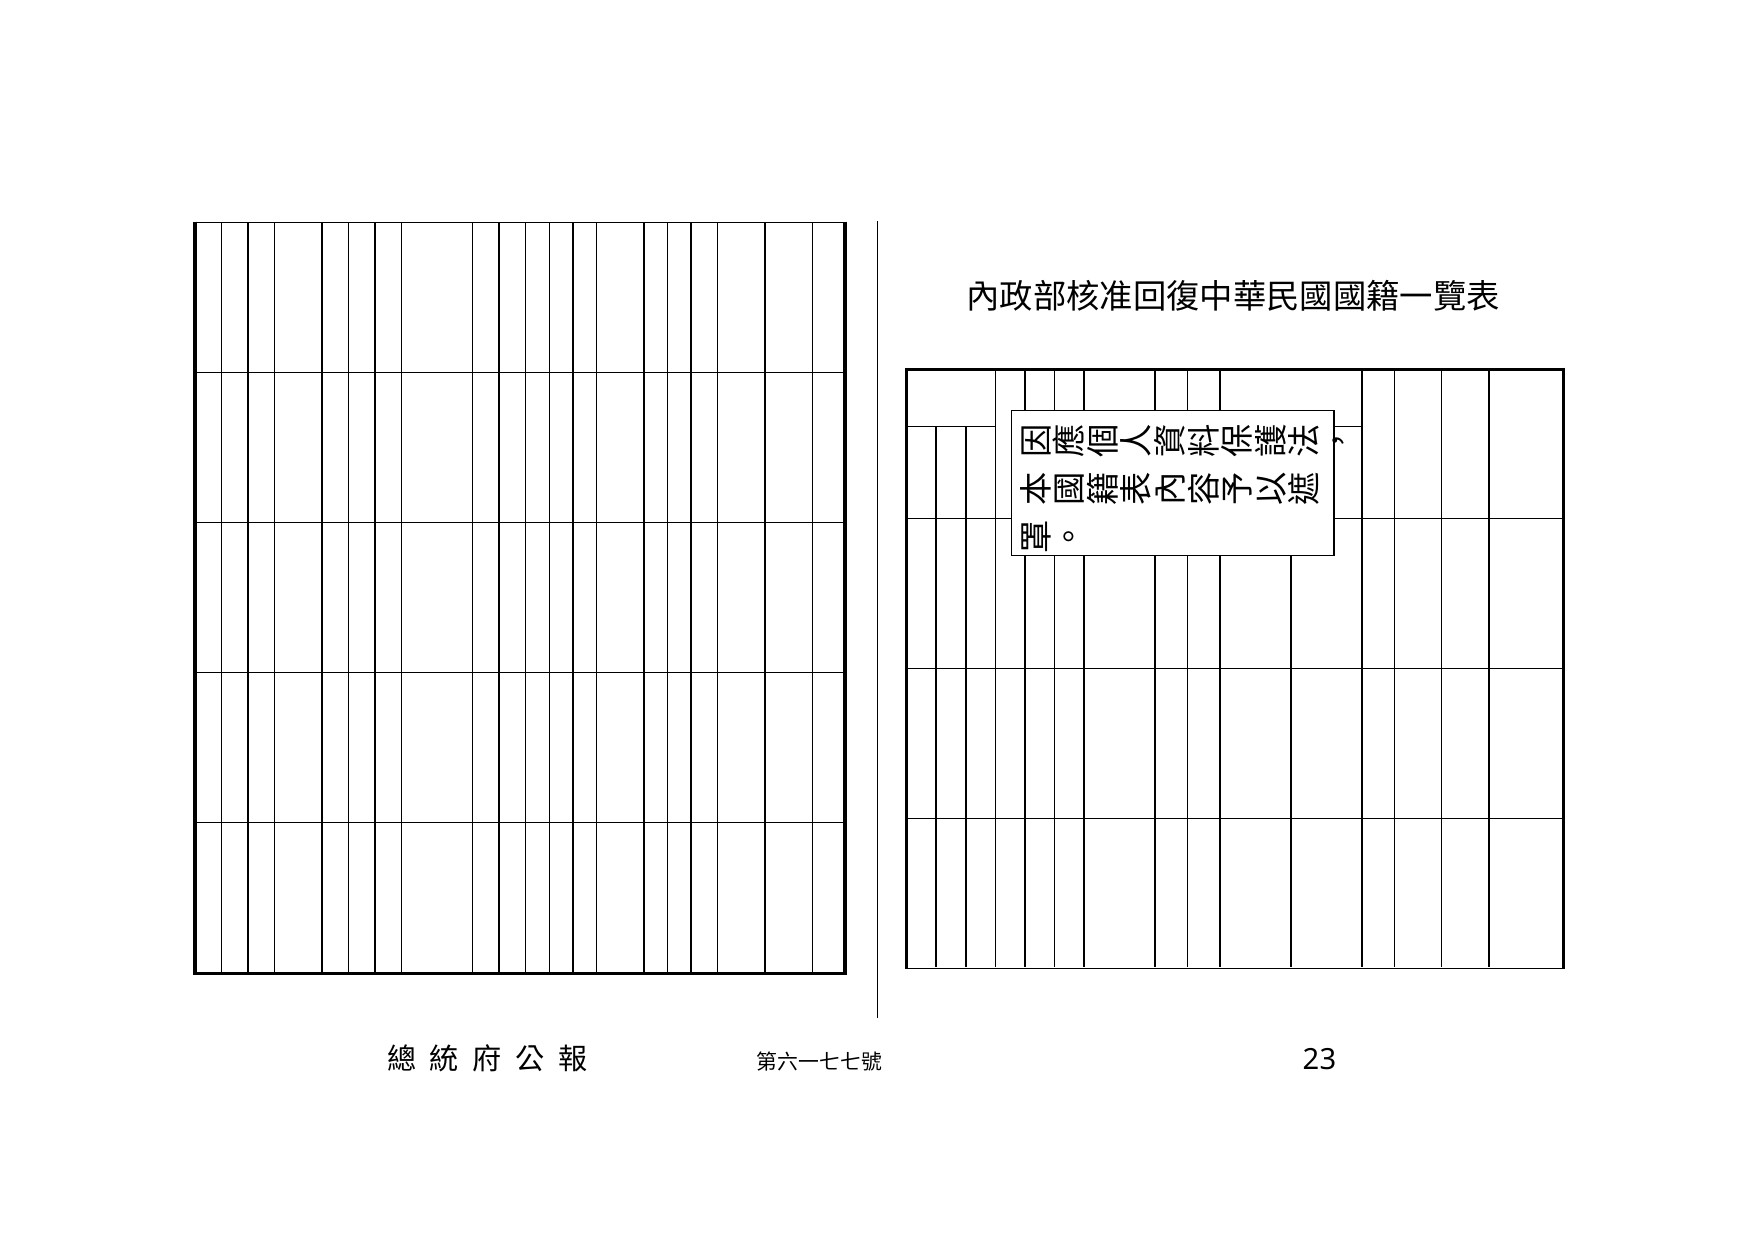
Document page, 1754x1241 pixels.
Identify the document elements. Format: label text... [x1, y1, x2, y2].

table_cell [597, 673, 620, 822]
table_cell [718, 673, 741, 822]
table_cell [1085, 819, 1108, 967]
table_cell [1395, 819, 1418, 967]
table_cell [813, 823, 843, 972]
table_cell [1338, 819, 1361, 967]
table_cell [275, 673, 298, 822]
table_cell [526, 673, 549, 822]
table_cell [473, 373, 498, 522]
table_cell [967, 427, 995, 517]
table_cell [574, 373, 596, 522]
table_cell [249, 673, 274, 822]
table_cell [1156, 556, 1187, 667]
table_cell [718, 223, 741, 372]
table_cell [1156, 669, 1187, 817]
table_cell [789, 373, 812, 522]
table_cell [789, 673, 812, 822]
table_header [1026, 371, 1054, 410]
table_cell [275, 373, 298, 522]
table_cell [1108, 669, 1131, 817]
table_cell [402, 823, 425, 972]
table_cell [1418, 519, 1441, 667]
table_cell [1465, 519, 1488, 667]
table_cell [550, 823, 572, 972]
table_cell [937, 819, 965, 967]
table_cell [323, 223, 348, 372]
table_header [1221, 371, 1361, 426]
table_cell [620, 673, 643, 822]
table_cell [1188, 556, 1219, 667]
table_cell [967, 519, 995, 667]
table_cell [1442, 819, 1465, 967]
table_cell [249, 373, 274, 522]
table_cell [668, 523, 690, 672]
table_cell [550, 223, 572, 372]
table_cell [967, 819, 995, 967]
table_cell [1267, 669, 1290, 817]
table_cell [425, 223, 449, 372]
table_cell [222, 673, 247, 822]
table_cell [766, 223, 789, 372]
table_cell [1244, 556, 1267, 667]
table_cell [645, 673, 667, 822]
table_cell [473, 223, 498, 372]
table_cell [197, 373, 221, 522]
table_cell [1055, 556, 1083, 667]
table_cell [620, 523, 643, 672]
table_cell [275, 223, 298, 372]
table_cell [376, 673, 401, 822]
table_cell [1536, 519, 1562, 667]
table_cell [597, 373, 620, 522]
table_cell [1221, 556, 1244, 667]
table_cell [645, 823, 667, 972]
table_cell [1131, 556, 1154, 667]
table_cell [1363, 519, 1394, 667]
table_cell [449, 823, 472, 972]
table_cell [1490, 819, 1513, 967]
table_cell [298, 523, 321, 672]
table_cell [1292, 669, 1314, 817]
table_cell [249, 523, 274, 672]
table_cell [668, 223, 690, 372]
table_cell [425, 523, 449, 672]
table_cell [789, 223, 812, 372]
table_cell [813, 373, 843, 522]
table_header [1188, 371, 1219, 410]
table_cell [550, 373, 572, 522]
table_cell [1490, 519, 1513, 667]
table_cell [574, 823, 596, 972]
table_cell [996, 519, 1024, 667]
table_cell [1085, 556, 1108, 667]
table_cell [645, 523, 667, 672]
table_cell [1338, 669, 1361, 817]
table_header [996, 371, 1024, 517]
table_cell [741, 673, 764, 822]
table_cell [813, 223, 843, 372]
table_cell [1244, 669, 1267, 817]
table_cell [1338, 519, 1361, 667]
table_cell [741, 523, 764, 672]
table_cell [1418, 669, 1441, 817]
table_cell [1055, 669, 1083, 817]
table_cell [1315, 819, 1338, 967]
table_cell [197, 823, 221, 972]
table_cell [402, 223, 425, 372]
table_cell [349, 523, 374, 672]
table_cell [1188, 819, 1219, 967]
table_header [1395, 371, 1441, 517]
table_cell [249, 223, 274, 372]
table_header [1442, 371, 1488, 517]
table_cell [645, 373, 667, 522]
table_cell [500, 223, 525, 372]
table_cell [1315, 519, 1338, 667]
table_cell [425, 373, 449, 522]
table_cell [1156, 819, 1187, 967]
table_header [908, 371, 995, 426]
table_cell [597, 223, 620, 372]
table_cell [402, 673, 425, 822]
table_cell [692, 823, 717, 972]
table_cell [668, 373, 690, 522]
table_cell [1395, 669, 1418, 817]
table_cell [766, 823, 789, 972]
table_cell [500, 823, 525, 972]
table_cell [741, 373, 764, 522]
table_cell [449, 523, 472, 672]
table_cell [197, 673, 221, 822]
table_cell [996, 819, 1024, 967]
table_cell [996, 669, 1024, 817]
table_cell [645, 223, 667, 372]
table_cell [275, 823, 298, 972]
table_cell [526, 823, 549, 972]
table_cell [597, 823, 620, 972]
table_cell [1335, 427, 1361, 517]
table_cell [550, 523, 572, 672]
table_cell [1465, 819, 1488, 967]
table_cell [718, 823, 741, 972]
table_cell [298, 373, 321, 522]
table_cell [323, 823, 348, 972]
table_cell [425, 823, 449, 972]
table_cell [1292, 556, 1314, 667]
table_cell [1026, 669, 1054, 817]
table_cell [349, 673, 374, 822]
table_cell [1055, 819, 1083, 967]
table_cell [1513, 819, 1536, 967]
table_cell [692, 673, 717, 822]
table_cell [425, 673, 449, 822]
table_cell [937, 669, 965, 817]
table_header [1156, 371, 1187, 410]
table_cell [1131, 819, 1154, 967]
table_cell [692, 373, 717, 522]
table_cell [813, 523, 843, 672]
table_cell [1292, 819, 1314, 967]
table_cell [937, 519, 965, 667]
table_cell [967, 669, 995, 817]
table_cell [789, 823, 812, 972]
table_cell [1513, 519, 1536, 667]
table_cell [249, 823, 274, 972]
table_cell [766, 523, 789, 672]
table_cell [550, 673, 572, 822]
table_header [1085, 371, 1154, 410]
table_cell [349, 373, 374, 522]
table_cell [402, 523, 425, 672]
table_cell [1442, 519, 1465, 667]
text 內政部核准回復中華民國國籍一覽表 [907, 222, 1559, 330]
table_cell [500, 373, 525, 522]
table_cell [222, 523, 247, 672]
table_cell [473, 523, 498, 672]
table_cell [741, 823, 764, 972]
table_cell [500, 523, 525, 672]
table_cell [449, 373, 472, 522]
table_cell [1363, 819, 1394, 967]
table_cell [349, 223, 374, 372]
table_cell [298, 673, 321, 822]
table_cell [376, 823, 401, 972]
table_cell [1442, 669, 1465, 817]
table_cell [1267, 819, 1290, 967]
table_cell [1085, 669, 1108, 817]
table_cell [718, 373, 741, 522]
table_cell [1188, 669, 1219, 817]
table_cell [376, 523, 401, 672]
table_cell [222, 823, 247, 972]
table_cell [500, 673, 525, 822]
table_cell [1221, 819, 1244, 967]
table_cell [197, 223, 221, 372]
table_cell [813, 673, 843, 822]
table_header [1490, 371, 1562, 517]
table_cell [1536, 819, 1562, 967]
table_cell [597, 523, 620, 672]
table_cell [1131, 669, 1154, 817]
table_cell [692, 523, 717, 672]
table_cell [1513, 669, 1536, 817]
table_cell [298, 223, 321, 372]
table_cell [473, 673, 498, 822]
table_cell [1026, 556, 1054, 667]
table_cell [526, 523, 549, 672]
table_cell [1026, 819, 1054, 967]
table_cell [402, 373, 425, 522]
table_cell [526, 223, 549, 372]
table_cell [741, 223, 764, 372]
table_cell [449, 223, 472, 372]
table_cell [1244, 819, 1267, 967]
table_header [1055, 371, 1083, 410]
table_cell [323, 523, 348, 672]
table_cell [275, 523, 298, 672]
table_cell [789, 523, 812, 672]
table_cell [766, 673, 789, 822]
table_cell [908, 819, 935, 967]
table_cell [1315, 669, 1338, 817]
table_cell [197, 523, 221, 672]
table_cell [668, 673, 690, 822]
table_cell [718, 523, 741, 672]
table_cell [908, 427, 935, 517]
table_cell [620, 223, 643, 372]
table_cell [620, 373, 643, 522]
table_cell [1418, 819, 1441, 967]
table_cell [1395, 519, 1418, 667]
table_cell [692, 223, 717, 372]
table_cell [376, 373, 401, 522]
table_cell [449, 673, 472, 822]
table_cell [473, 823, 498, 972]
table_cell [323, 373, 348, 522]
table_cell [908, 669, 935, 817]
table_cell [1490, 669, 1513, 817]
table_cell [1363, 669, 1394, 817]
table_cell [222, 223, 247, 372]
table_cell [222, 373, 247, 522]
table_cell [574, 673, 596, 822]
table_header [1363, 371, 1394, 517]
table_cell [766, 373, 789, 522]
table_cell [1536, 669, 1562, 817]
table_cell [908, 519, 935, 667]
table_cell [574, 223, 596, 372]
table_cell [323, 673, 348, 822]
table_cell [349, 823, 374, 972]
table_cell [937, 427, 965, 517]
table_cell [376, 223, 401, 372]
table_cell [526, 373, 549, 522]
table_cell [1108, 819, 1131, 967]
table_cell [1221, 669, 1244, 817]
table_cell [668, 823, 690, 972]
table_cell [574, 523, 596, 672]
table_cell [1465, 669, 1488, 817]
table_cell [298, 823, 321, 972]
table_cell [620, 823, 643, 972]
table_cell [1267, 556, 1290, 667]
table_cell [1108, 556, 1131, 667]
